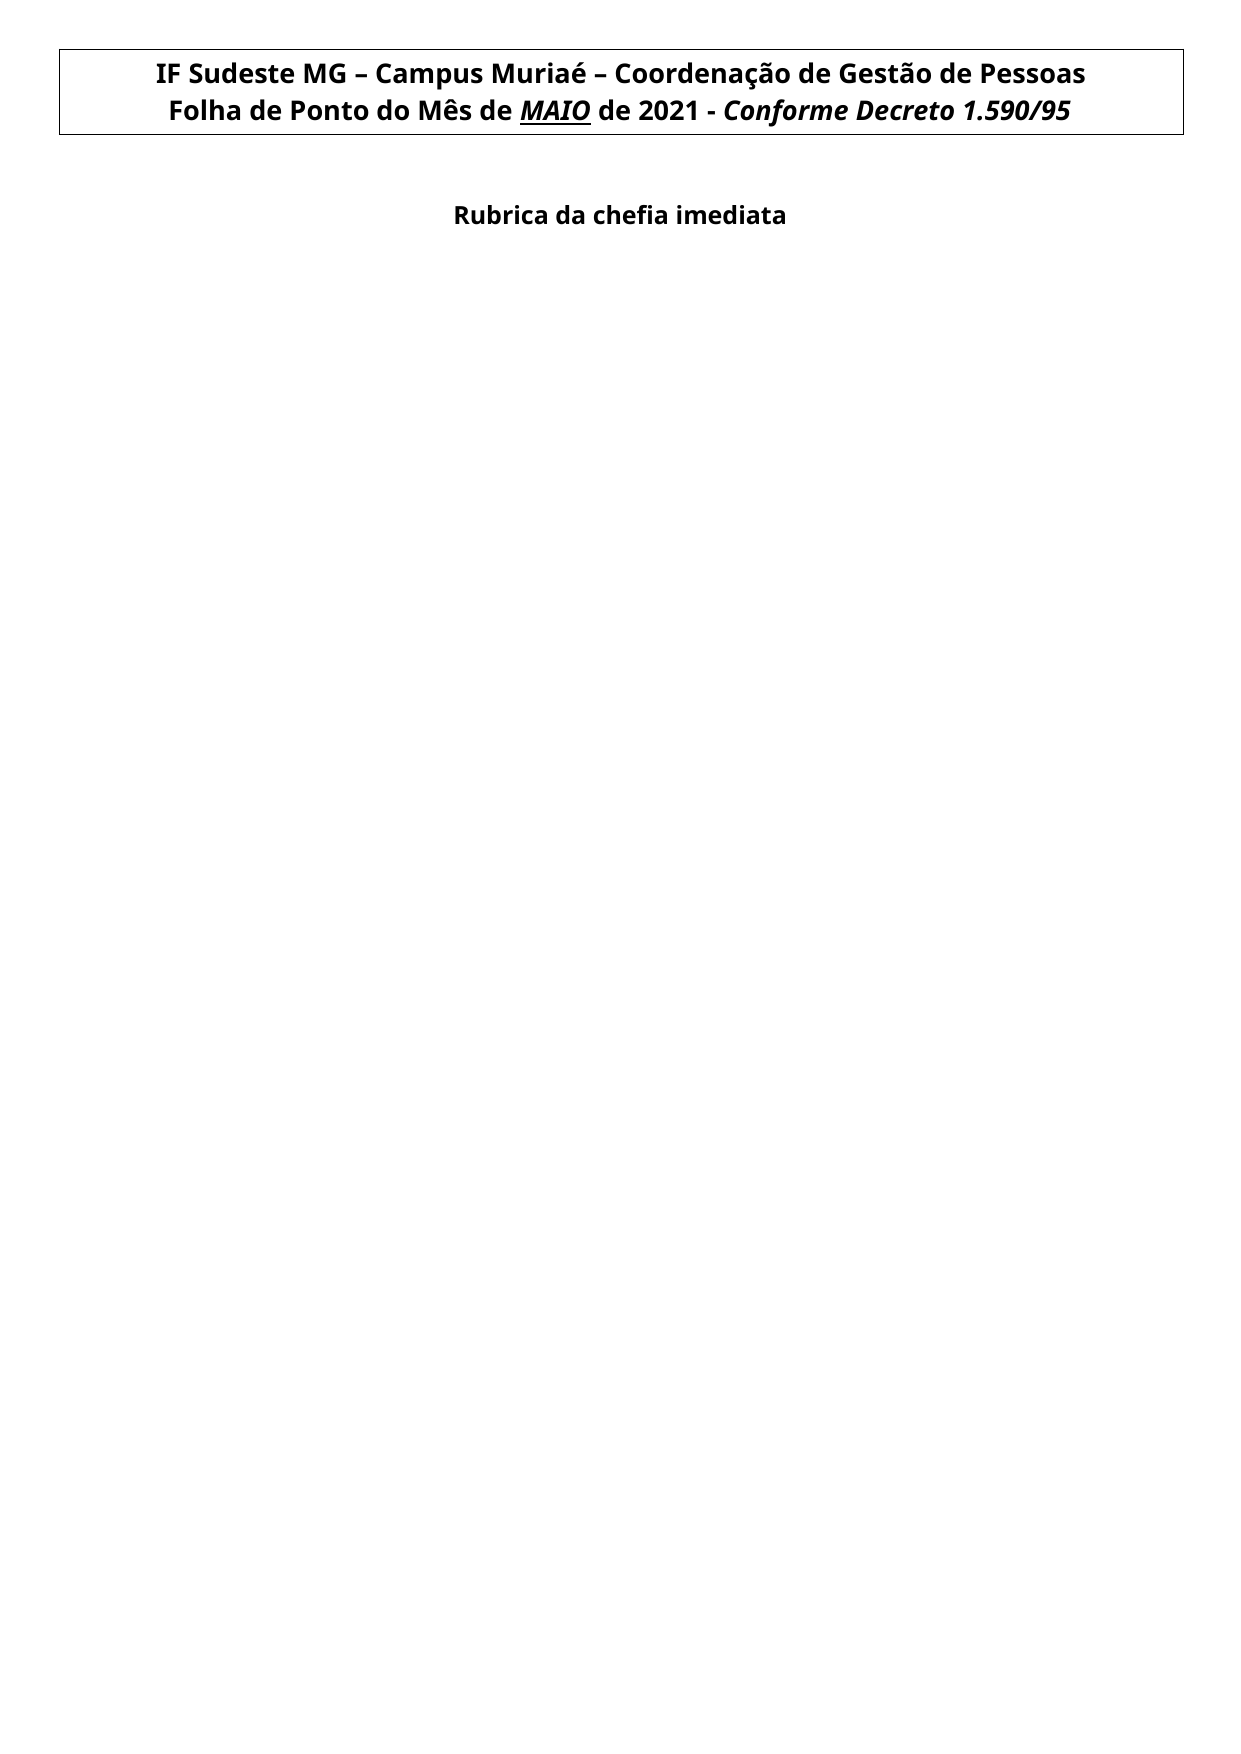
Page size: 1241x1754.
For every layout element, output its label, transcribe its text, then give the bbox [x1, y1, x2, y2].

text Rubrica da chefia imediata [59, 197, 1181, 232]
